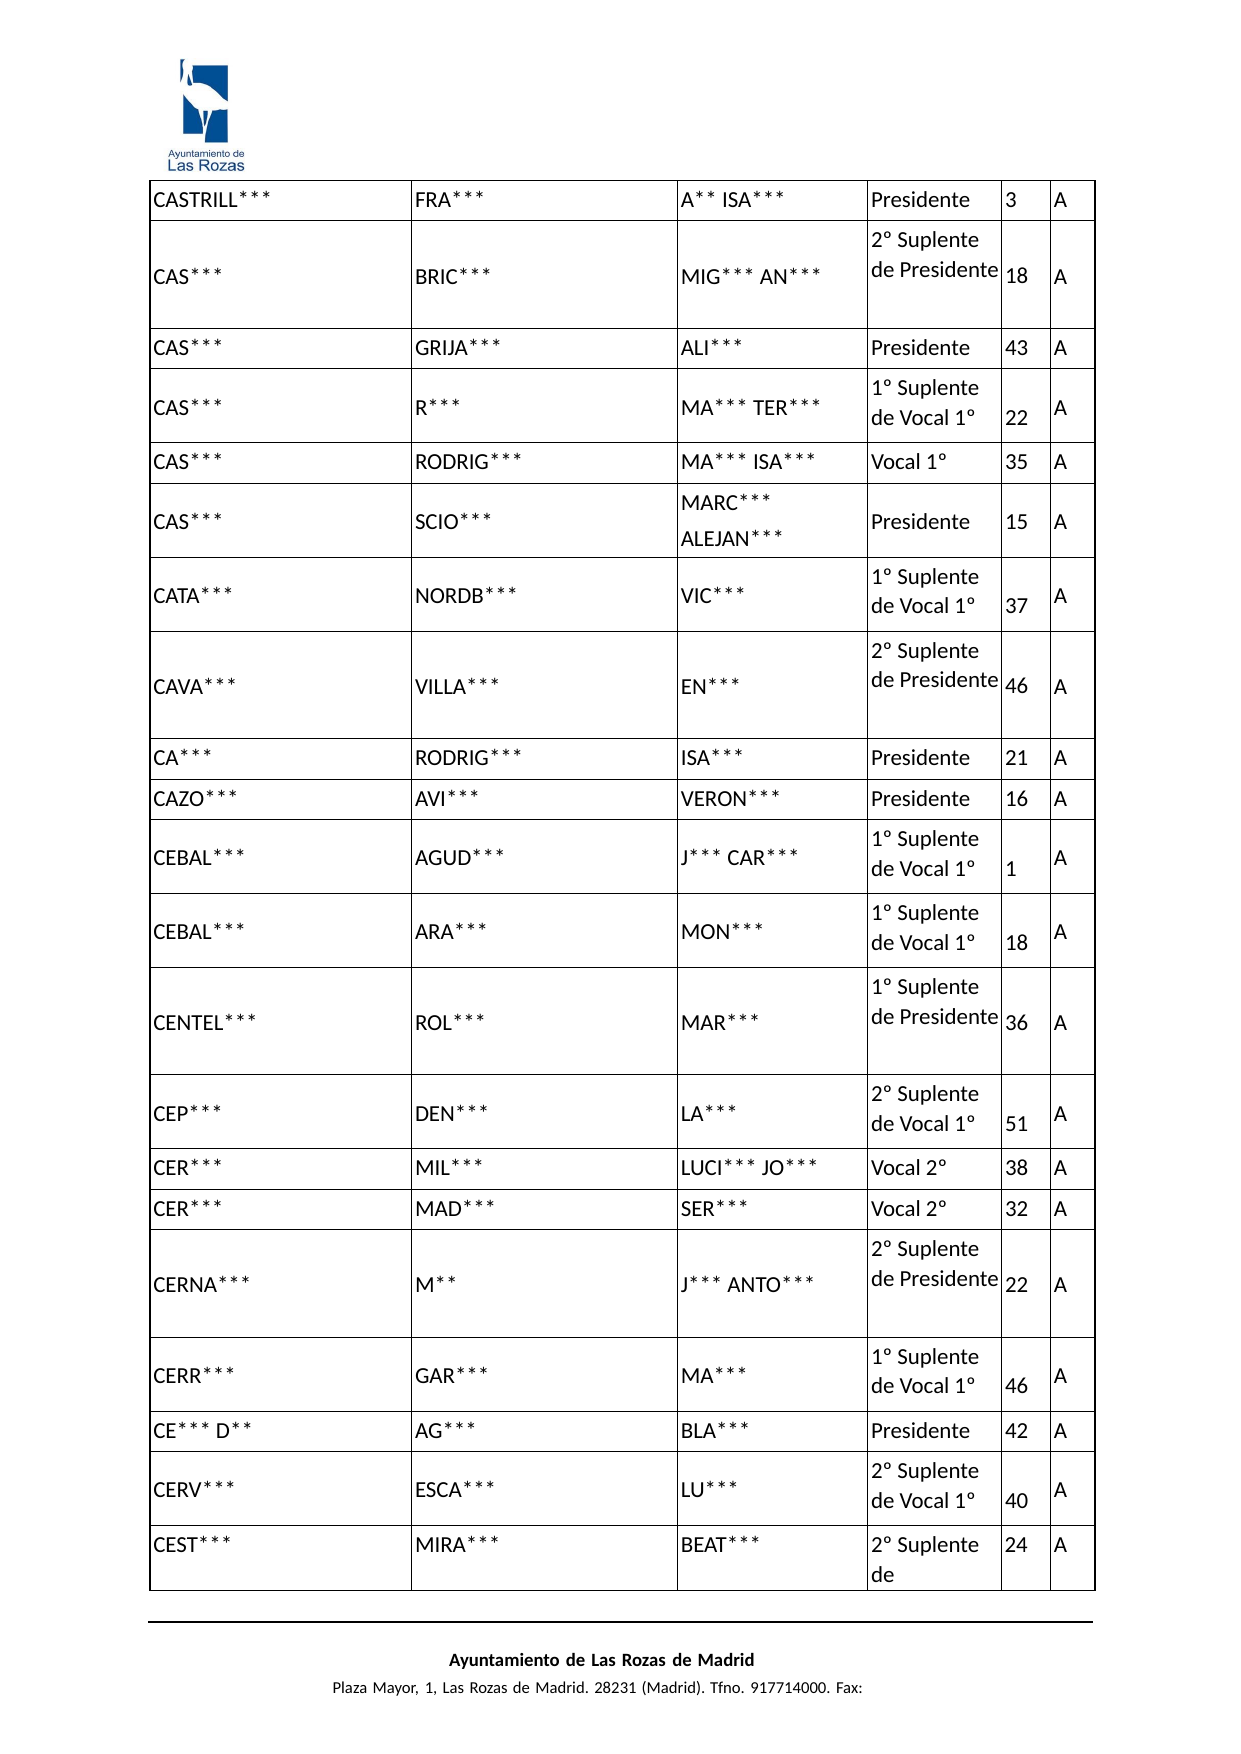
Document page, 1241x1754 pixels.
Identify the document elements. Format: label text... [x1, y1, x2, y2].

table_cell 18 [1002, 894, 1050, 967]
table_cell SCIO*** [412, 484, 677, 557]
table_cell CAS*** [151, 369, 411, 442]
table_cell MA*** ISA*** [678, 443, 867, 483]
table_cell MIG*** AN*** [678, 221, 867, 328]
table_cell A [1051, 1149, 1094, 1189]
table_cell A [1051, 1452, 1094, 1525]
table_cell A [1051, 1412, 1094, 1451]
table_cell 38 [1002, 1149, 1050, 1189]
table_cell GRIJA*** [412, 329, 677, 368]
table_cell CEP*** [151, 1075, 411, 1148]
table_cell A [1051, 1338, 1094, 1411]
table_cell 2º Suplente de [868, 1526, 1001, 1590]
table_cell 42 [1002, 1412, 1050, 1451]
table_cell CER*** [151, 1149, 411, 1189]
table_cell MIL*** [412, 1149, 677, 1189]
table_cell 1º Suplente de Vocal 1º [868, 369, 1001, 442]
table_header 3 [1002, 181, 1050, 220]
table_cell 2º Suplente de Presidente [868, 632, 1001, 738]
table_cell J*** ANTO*** [678, 1230, 867, 1337]
table_cell CATA*** [151, 558, 411, 631]
table_cell 2º Suplente de Vocal 1º [868, 1452, 1001, 1525]
table_cell A [1051, 632, 1094, 738]
table_cell CAZO*** [151, 780, 411, 819]
table_cell Presidente [868, 780, 1001, 819]
table_cell 22 [1002, 1230, 1050, 1337]
table_cell A [1051, 443, 1094, 483]
table_cell CAS*** [151, 484, 411, 557]
table_cell LU*** [678, 1452, 867, 1525]
table_cell ISA*** [678, 739, 867, 778]
table_cell 1 [1002, 820, 1050, 893]
table_cell 2º Suplente de Presidente [868, 1230, 1001, 1337]
table_cell 1º Suplente de Vocal 1º [868, 1338, 1001, 1411]
table_cell LUCI*** JO*** [678, 1149, 867, 1189]
table_cell AG*** [412, 1412, 677, 1451]
table_cell A [1051, 484, 1094, 557]
table_cell CAS*** [151, 329, 411, 368]
table_cell ALI*** [678, 329, 867, 368]
table_cell 1º Suplente de Vocal 1º [868, 820, 1001, 893]
table_cell BLA*** [678, 1412, 867, 1451]
table_cell CAS*** [151, 443, 411, 483]
table_cell CERNA*** [151, 1230, 411, 1337]
table_cell MA*** TER*** [678, 369, 867, 442]
table_cell 15 [1002, 484, 1050, 557]
table_cell Presidente [868, 484, 1001, 557]
table_cell J*** CAR*** [678, 820, 867, 893]
table_cell A [1051, 739, 1094, 778]
table_cell NORDB*** [412, 558, 677, 631]
table_header A** ISA*** [678, 181, 867, 220]
table_cell A [1051, 968, 1094, 1074]
table_cell A [1051, 1075, 1094, 1148]
table_cell A [1051, 369, 1094, 442]
table_cell 51 [1002, 1075, 1050, 1148]
table_cell Vocal 2º [868, 1190, 1001, 1229]
table_cell MAD*** [412, 1190, 677, 1229]
table_cell SER*** [678, 1190, 867, 1229]
table_cell 43 [1002, 329, 1050, 368]
table_cell CAVA*** [151, 632, 411, 738]
table_cell 32 [1002, 1190, 1050, 1229]
table_header FRA*** [412, 181, 677, 220]
table_cell 1º Suplente de Presidente [868, 968, 1001, 1074]
table_cell MA*** [678, 1338, 867, 1411]
table_cell CENTEL*** [151, 968, 411, 1074]
table_cell ARA*** [412, 894, 677, 967]
table_cell MAR*** [678, 968, 867, 1074]
table_cell A [1051, 1190, 1094, 1229]
table_cell CERR*** [151, 1338, 411, 1411]
table_cell CE*** D** [151, 1412, 411, 1451]
table_cell EN*** [678, 632, 867, 738]
table_cell R*** [412, 369, 677, 442]
table_cell CAS*** [151, 221, 411, 328]
table_cell BRIC*** [412, 221, 677, 328]
table_cell A [1051, 221, 1094, 328]
table_cell MARC*** ALEJAN*** [678, 484, 867, 557]
table_cell 1º Suplente de Vocal 1º [868, 558, 1001, 631]
table_cell A [1051, 780, 1094, 819]
table_cell 2º Suplente de Presidente [868, 221, 1001, 328]
table_cell DEN*** [412, 1075, 677, 1148]
table_header A [1051, 181, 1094, 220]
table_cell 46 [1002, 1338, 1050, 1411]
table_cell A [1051, 820, 1094, 893]
table_cell 24 [1002, 1526, 1050, 1590]
table_cell Presidente [868, 329, 1001, 368]
table_cell BEAT*** [678, 1526, 867, 1590]
table_cell 37 [1002, 558, 1050, 631]
table_cell CER*** [151, 1190, 411, 1229]
table_cell 22 [1002, 369, 1050, 442]
table_cell ROL*** [412, 968, 677, 1074]
table_cell 40 [1002, 1452, 1050, 1525]
table_cell CERV*** [151, 1452, 411, 1525]
table_cell A [1051, 558, 1094, 631]
table_cell 16 [1002, 780, 1050, 819]
table_cell CEBAL*** [151, 820, 411, 893]
table_cell Vocal 2º [868, 1149, 1001, 1189]
table_cell M** [412, 1230, 677, 1337]
table_cell VILLA*** [412, 632, 677, 738]
table_cell RODRIG*** [412, 739, 677, 778]
table_cell Vocal 1º [868, 443, 1001, 483]
table_cell 2º Suplente de Vocal 1º [868, 1075, 1001, 1148]
table_cell Presidente [868, 739, 1001, 778]
table_cell AGUD*** [412, 820, 677, 893]
table_header Presidente [868, 181, 1001, 220]
table_cell 18 [1002, 221, 1050, 328]
table_cell A [1051, 894, 1094, 967]
table_cell AVI*** [412, 780, 677, 819]
table_cell MIRA*** [412, 1526, 677, 1590]
table_cell MON*** [678, 894, 867, 967]
table_cell LA*** [678, 1075, 867, 1148]
table_cell 35 [1002, 443, 1050, 483]
table_cell VIC*** [678, 558, 867, 631]
table_cell 46 [1002, 632, 1050, 738]
table_cell 36 [1002, 968, 1050, 1074]
table_cell GAR*** [412, 1338, 677, 1411]
table_cell 1º Suplente de Vocal 1º [868, 894, 1001, 967]
table_cell A [1051, 1526, 1094, 1590]
table_cell RODRIG*** [412, 443, 677, 483]
table_cell CEBAL*** [151, 894, 411, 967]
table_cell 21 [1002, 739, 1050, 778]
table_cell VERON*** [678, 780, 867, 819]
table_cell A [1051, 1230, 1094, 1337]
table_cell ESCA*** [412, 1452, 677, 1525]
table_cell A [1051, 329, 1094, 368]
table_cell CA*** [151, 739, 411, 778]
table_header CASTRILL*** [151, 181, 411, 220]
table_cell Presidente [868, 1412, 1001, 1451]
table_cell CEST*** [151, 1526, 411, 1590]
